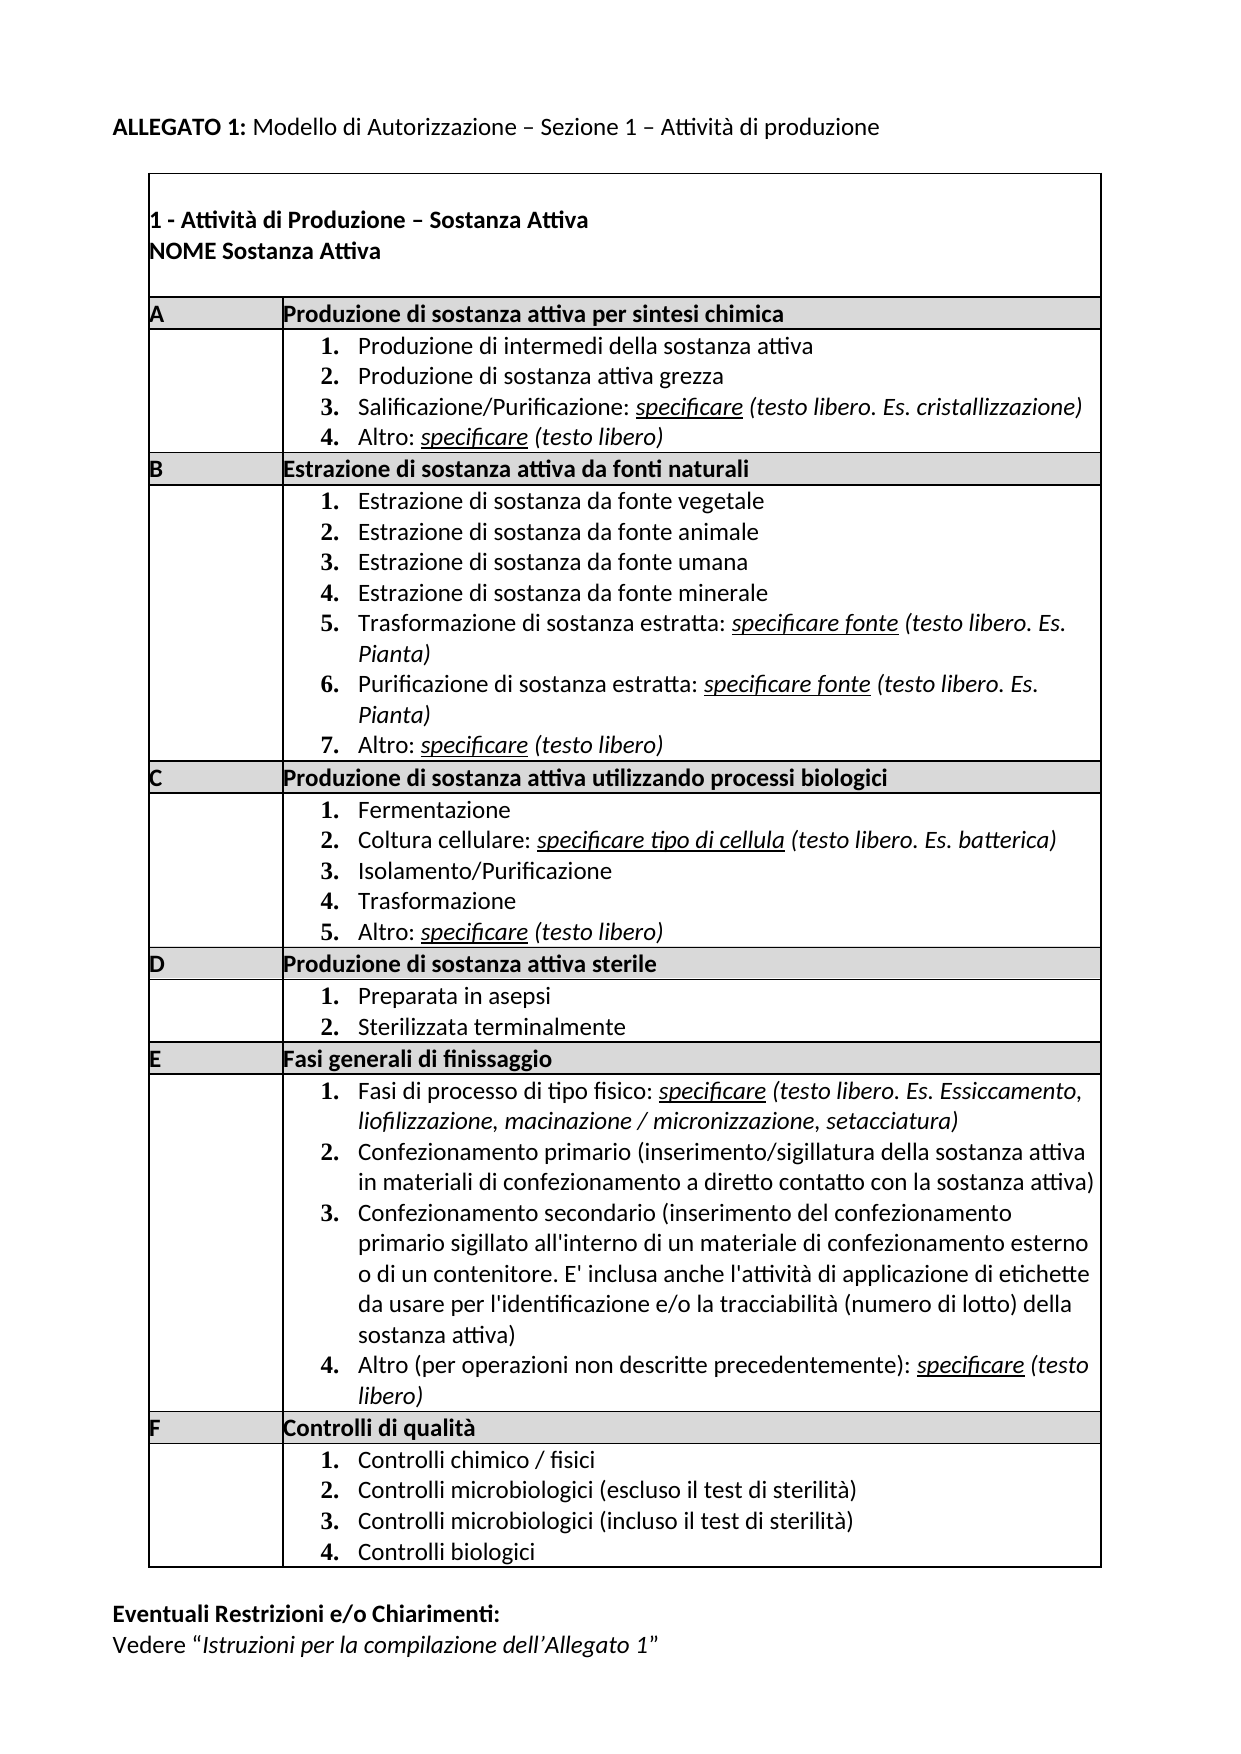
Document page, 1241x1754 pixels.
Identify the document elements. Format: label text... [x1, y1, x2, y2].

table_cell E [150, 1043, 282, 1073]
table_cell Estrazione di sostanza attiva da fonti naturali [284, 453, 1100, 484]
text Vedere “Istruzioni per la compilazione dell’Allegato 1” [112, 1629, 1137, 1659]
table_cell [150, 669, 282, 730]
table_cell Fermentazione [284, 794, 1100, 824]
table_cell Confezionamento secondario (inserimento del confezionamento primario sigillato all'interno di un materiale di confezionamento esterno o di un contenitore. E' inclusa anche l'attività di applicazione di etichette da usare per l'identificazione e/o la tracciabilità (numero di lotto) della sostanza attiva) [284, 1197, 1100, 1349]
table_cell Coltura cellulare: specificare tipo di cellula (testo libero. Es. batterica) [284, 824, 1100, 855]
table_cell Trasformazione di sostanza estratta: specificare fonte (testo libero. Es. Pianta) [284, 608, 1100, 669]
text ALLEGATO 1: Modello di Autorizzazione – Sezione 1 – Attività di produzione [112, 111, 1137, 142]
table_cell [150, 330, 282, 360]
table_cell Confezionamento primario (inserimento/sigillatura della sostanza attiva in materiali di confezionamento a diretto contatto con la sostanza attiva) [284, 1136, 1100, 1197]
table_cell A [150, 298, 282, 328]
table_cell [150, 916, 282, 946]
table_cell [150, 1011, 282, 1041]
text Eventuali Restrizioni e/o Chiarimenti: [112, 1598, 1137, 1629]
table_cell [150, 980, 282, 1011]
table_cell [150, 391, 282, 421]
table_cell [150, 824, 282, 855]
table_cell Isolamento/Purificazione [284, 855, 1100, 885]
table_cell Preparata in asepsi [284, 980, 1100, 1011]
table_cell [150, 608, 282, 669]
table_cell Sterilizzata terminalmente [284, 1011, 1100, 1041]
table_cell Produzione di sostanza attiva sterile [284, 948, 1100, 978]
table_cell [149, 1568, 1101, 1598]
table_cell D [150, 948, 282, 978]
table_cell Trasformazione [284, 885, 1100, 916]
table_cell B [150, 453, 282, 484]
table_cell Altro: specificare (testo libero) [284, 730, 1100, 760]
table_cell [150, 885, 282, 916]
table_cell [150, 1475, 282, 1505]
table_cell [150, 486, 282, 516]
table_cell [150, 1197, 282, 1349]
table_cell Estrazione di sostanza da fonte animale [284, 516, 1100, 547]
table_cell C [150, 762, 282, 792]
table_cell Controlli di qualità [284, 1412, 1100, 1443]
table_cell Fasi generali di finissaggio [284, 1043, 1100, 1073]
table_cell Controlli microbiologici (incluso il test di sterilità) [284, 1505, 1100, 1536]
table_cell Controlli microbiologici (escluso il test di sterilità) [284, 1475, 1100, 1505]
table_cell [150, 1136, 282, 1197]
table_cell Estrazione di sostanza da fonte vegetale [284, 486, 1100, 516]
table_cell [150, 1075, 282, 1136]
table_cell [150, 855, 282, 885]
table_cell [150, 547, 282, 577]
table_cell [150, 360, 282, 391]
table_cell Produzione di intermedi della sostanza attiva [284, 330, 1100, 360]
table_header 1 - Attività di Produzione – Sostanza Attiva NOME Sostanza Attiva [150, 174, 1100, 296]
table_cell Salificazione/Purificazione: specificare (testo libero. Es. cristallizzazione) [284, 391, 1100, 421]
table_cell Produzione di sostanza attiva grezza [284, 360, 1100, 391]
table_cell Controlli biologici [284, 1536, 1100, 1566]
table_cell [150, 1444, 282, 1475]
table_cell F [150, 1412, 282, 1443]
table_cell Controlli chimico / fisici [284, 1444, 1100, 1475]
table_cell [150, 421, 282, 452]
table_cell [150, 516, 282, 547]
table_cell [150, 1350, 282, 1411]
table_cell [150, 1536, 282, 1566]
table_cell [150, 1505, 282, 1536]
table_cell Fasi di processo di tipo fisico: specificare (testo libero. Es. Essiccamento, liofilizzazione, macinazione / micronizzazione, setacciatura) [284, 1075, 1100, 1136]
table_cell Altro: specificare (testo libero) [284, 421, 1100, 452]
table_cell Purificazione di sostanza estratta: specificare fonte (testo libero. Es. Pianta) [284, 669, 1100, 730]
table_cell Produzione di sostanza attiva utilizzando processi biologici [284, 762, 1100, 792]
table_cell Altro (per operazioni non descritte precedentemente): specificare (testo libero) [284, 1350, 1100, 1411]
table_cell Produzione di sostanza attiva per sintesi chimica [284, 298, 1100, 328]
table_cell [150, 730, 282, 760]
table_cell [150, 794, 282, 824]
table_cell Estrazione di sostanza da fonte umana [284, 547, 1100, 577]
table_cell [150, 577, 282, 608]
table_cell Estrazione di sostanza da fonte minerale [284, 577, 1100, 608]
table_cell Altro: specificare (testo libero) [284, 916, 1100, 946]
